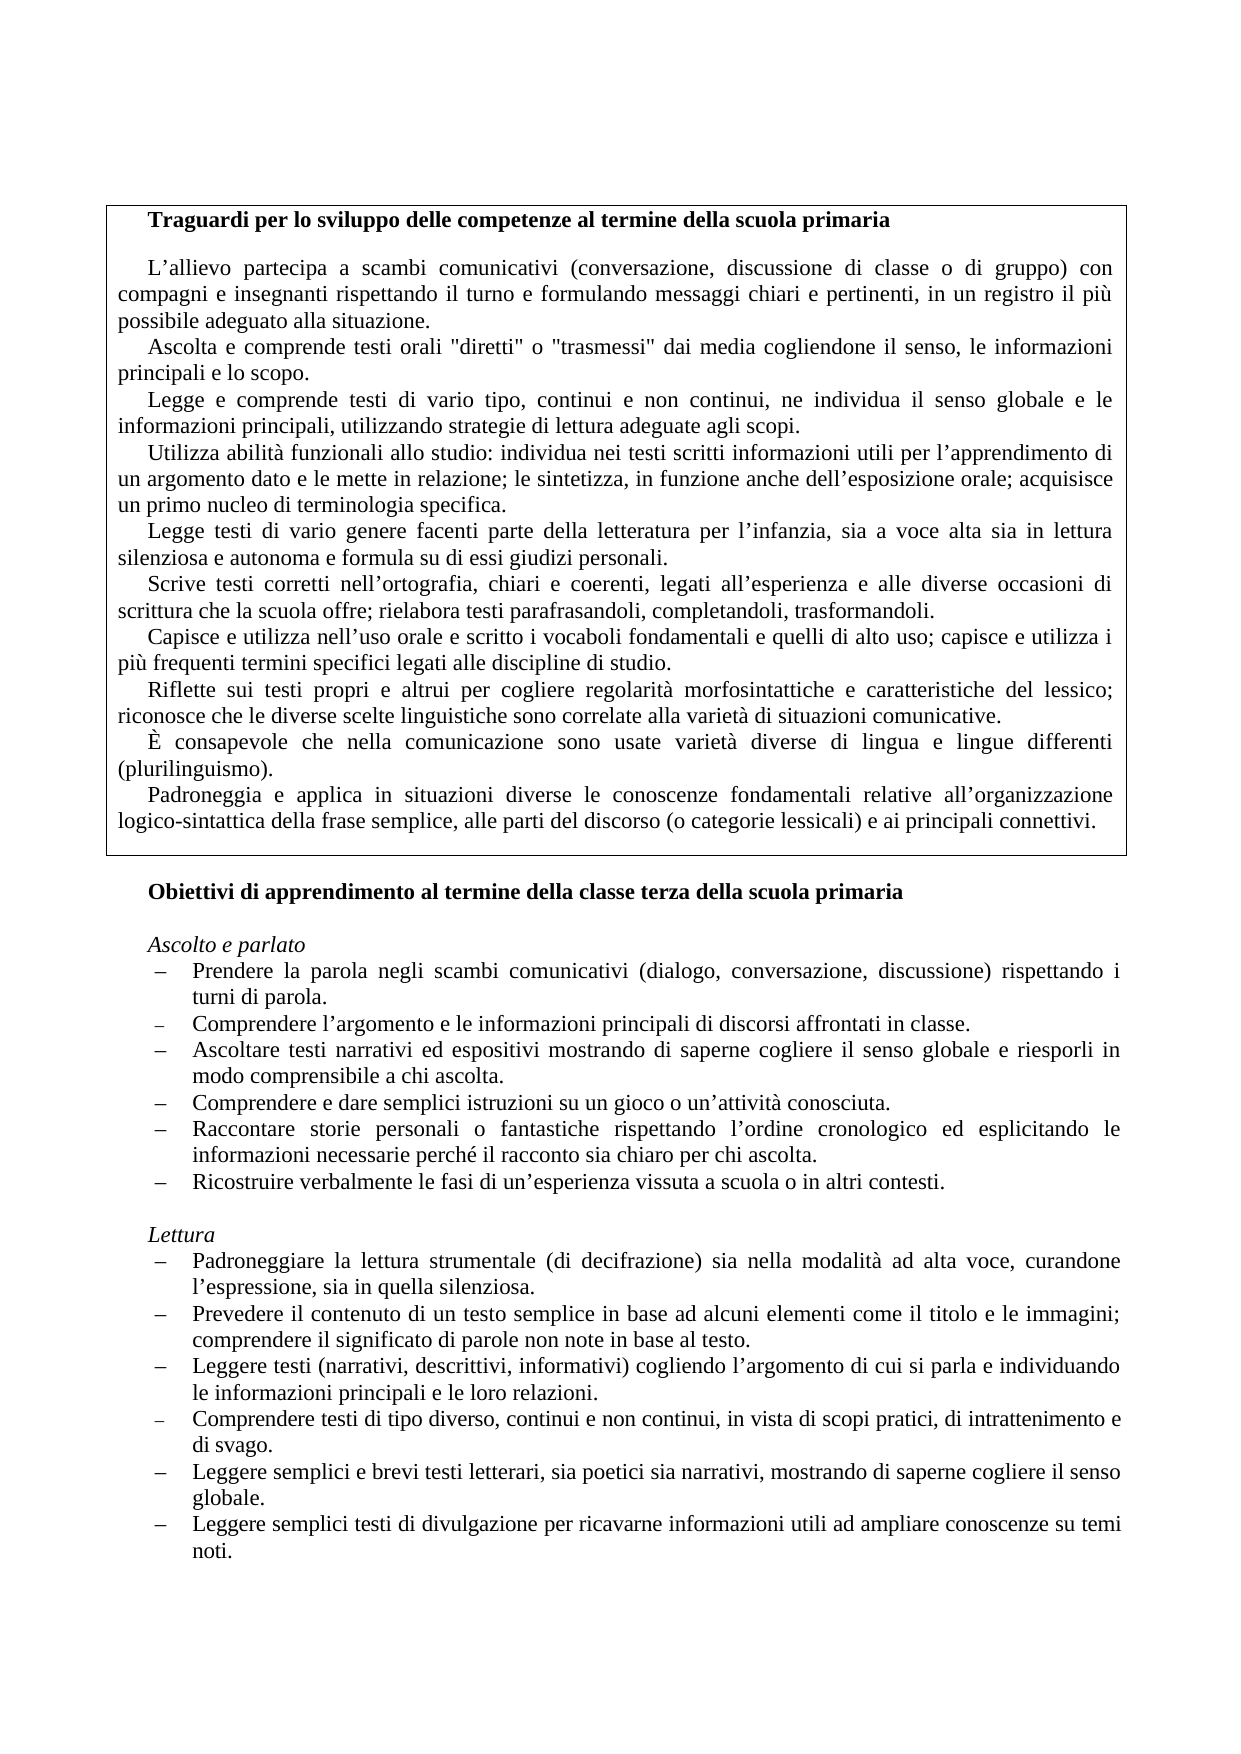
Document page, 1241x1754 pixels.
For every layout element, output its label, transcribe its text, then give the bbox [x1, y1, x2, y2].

list Leggere testi (narrativi, descrittivi, informativi) cogliendo l’argomento di cui si parla e individuando le informazioni principali e le loro relazioni. [154, 1352, 1122, 1405]
list Raccontare storie personali o fantastiche rispettando l’ordine cronologico ed esplicitando le informazioni necessarie perché il racconto sia chiaro per chi ascolta. [154, 1115, 1122, 1168]
list Leggere semplici e brevi testi letterari, sia poetici sia narrativi, mostrando di saperne cogliere il senso globale. [154, 1458, 1122, 1511]
list Comprendere e dare semplici istruzioni su un gioco o un’attività conosciuta. [154, 1089, 1122, 1115]
list Comprendere testi di tipo diverso, continui e non continui, in vista di scopi pratici, di intrattenimento e di svago. [154, 1405, 1122, 1458]
list Prendere la parola negli scambi comunicativi (dialogo, conversazione, discussione) rispettando i turni di parola. [154, 957, 1122, 1010]
list Prevedere il contenuto di un testo semplice in base ad alcuni elementi come il titolo e le immagini; comprendere il significato di parole non note in base al testo. [154, 1300, 1122, 1352]
list Ricostruire verbalmente le fasi di un’esperienza vissuta a scuola o in altri contesti. [154, 1168, 1122, 1194]
text Ascolto e parlato [118, 931, 1122, 957]
table_header Traguardi per lo sviluppo delle competenze al termine della scuola primaria L’allievo partecipa a scambi comunicativi (conversazione, discussione di classe o di gruppo) con compagni e insegnanti rispettando il turno e formulando messaggi chiari e pertinenti, in un registro il più possibile adeguato alla situazione. Ascolta e comprende testi orali "diretti" o "trasmessi" dai media cogliendone il senso, le informazioni principali e lo scopo. Legge e comprende testi di vario tipo, continui e non continui, ne individua il senso globale e le informazioni principali, utilizzando strategie di lettura adeguate agli scopi. Utilizza abilità funzionali allo studio: individua nei testi scritti informazioni utili per l’apprendimento di un argomento dato e le mette in relazione; le sintetizza, in funzione anche dell’esposizione orale; acquisisce un primo nucleo di terminologia specifica. Legge testi di vario genere facenti parte della letteratura per l’infanzia, sia a voce alta sia in lettura silenziosa e autonoma e formula su di essi giudizi personali. Scrive testi corretti nell’ortografia, chiari e coerenti, legati all’esperienza e alle diverse occasioni di scrittura che la scuola offre; rielabora testi parafrasandoli, completandoli, trasformandoli. Capisce e utilizza nell’uso orale e scritto i vocaboli fondamentali e quelli di alto uso; capisce e utilizza i più frequenti termini specifici legati alle discipline di studio. Riflette sui testi propri e altrui per cogliere regolarità morfosintattiche e caratteristiche del lessico; riconosce che le diverse scelte linguistiche sono correlate alla varietà di situazioni comunicative. È consapevole che nella comunicazione sono usate varietà diverse di lingua e lingue differenti (plurilinguismo). Padroneggia e applica in situazioni diverse le conoscenze fondamentali relative all’organizzazione logico-sintattica della frase semplice, alle parti del discorso (o categorie lessicali) e ai principali connettivi. [107, 206, 1126, 855]
list Ascoltare testi narrativi ed espositivi mostrando di saperne cogliere il senso globale e riesporli in modo comprensibile a chi ascolta. [154, 1036, 1122, 1089]
text Obiettivi di apprendimento al termine della classe terza della scuola primaria [118, 878, 1122, 904]
list Leggere semplici testi di divulgazione per ricavarne informazioni utili ad ampliare conoscenze su temi noti. [154, 1511, 1122, 1563]
list Comprendere l’argomento e le informazioni principali di discorsi affrontati in classe. [154, 1010, 1122, 1036]
list Padroneggiare la lettura strumentale (di decifrazione) sia nella modalità ad alta voce, curandone l’espressione, sia in quella silenziosa. [154, 1247, 1122, 1300]
text Lettura [118, 1221, 1122, 1247]
